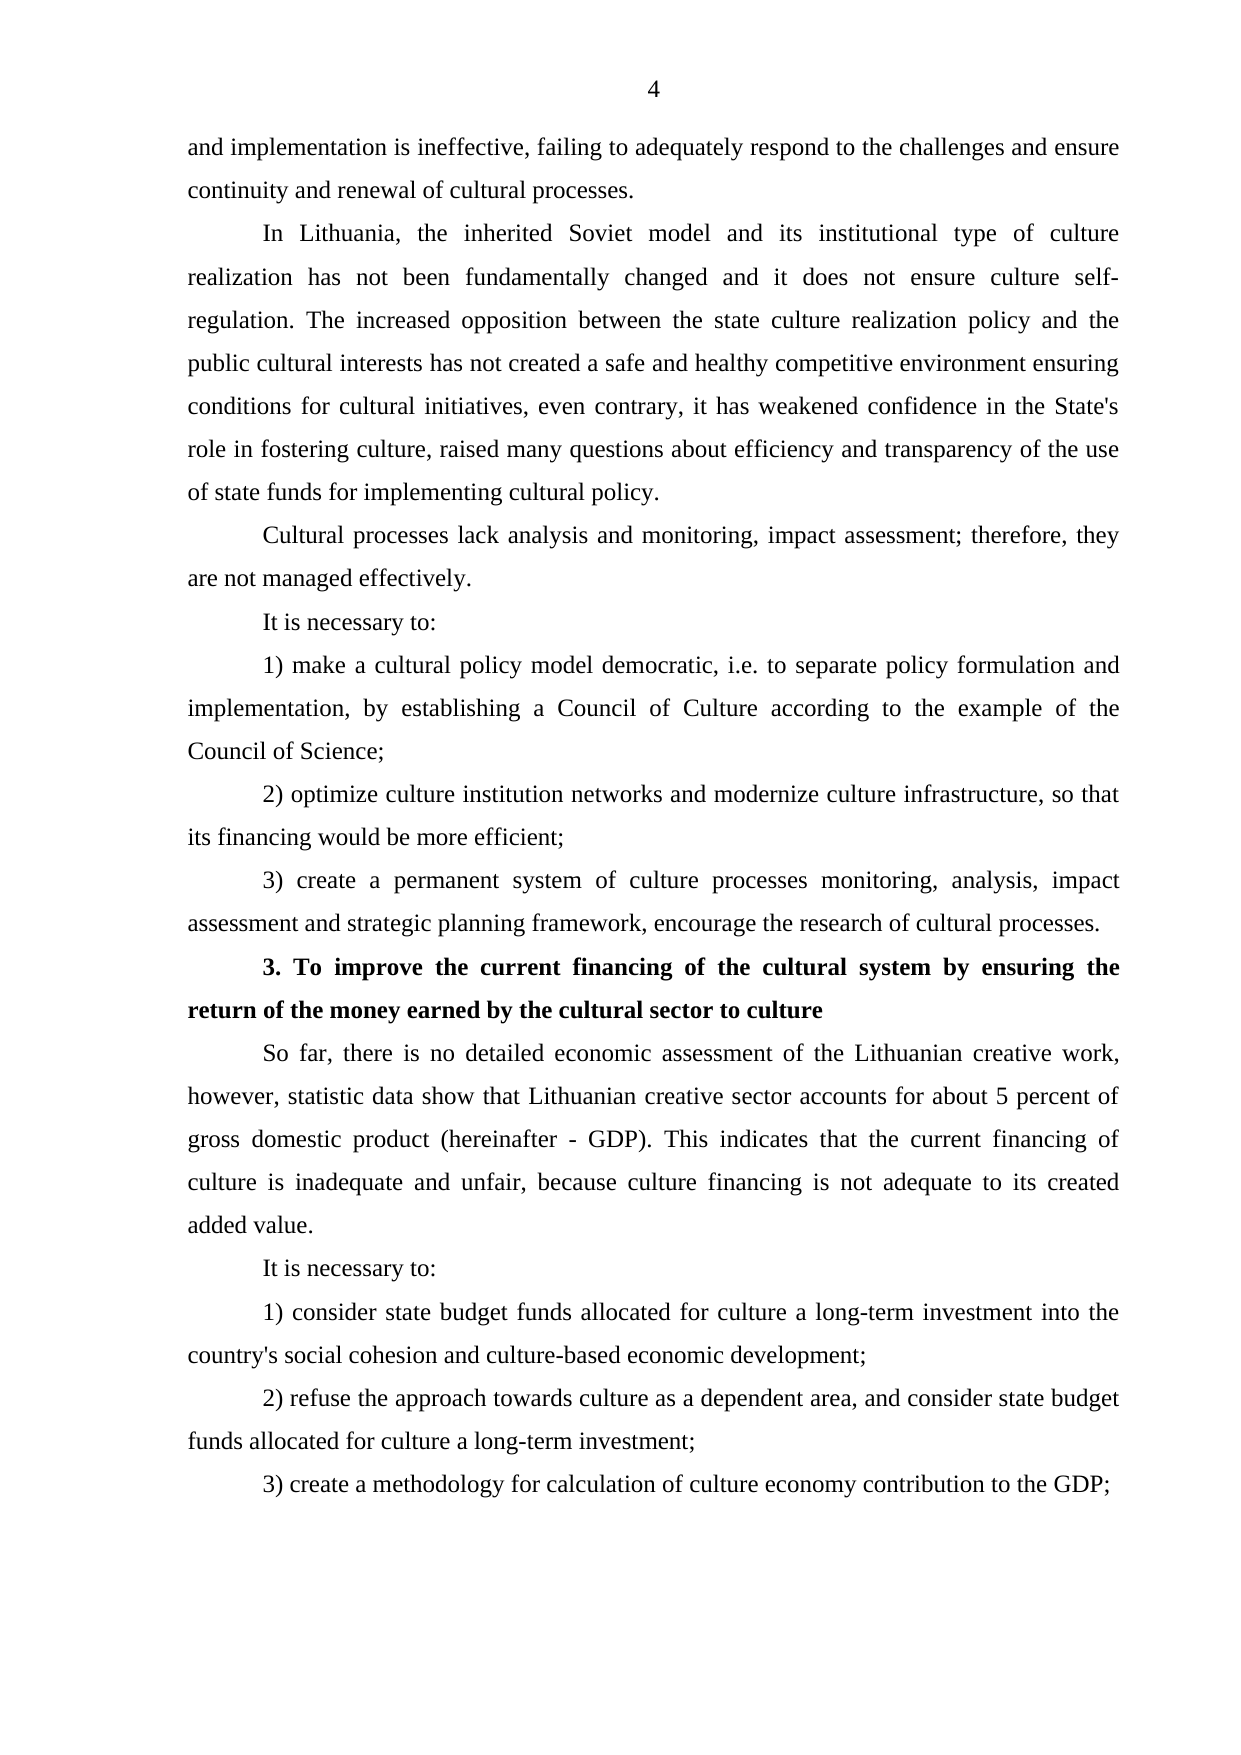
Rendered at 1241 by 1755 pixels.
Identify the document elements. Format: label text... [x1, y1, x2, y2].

text So far, there is no detailed economic assessment of the Lithuanian creative work, however, statistic data show that Lithuanian creative sector accounts for about 5 percent of gross domestic product (hereinafter - GDP). This indicates that the current financing of culture is inadequate and unfair, because culture financing is not adequate to its created added value. [187, 1038, 1120, 1239]
text 1) consider state budget funds allocated for culture a long-term investment into the country's social cohesion and culture-based economic development; [187, 1297, 1120, 1368]
text 3) create a methodology for calculation of culture economy contribution to the GDP; [187, 1469, 1120, 1498]
text and implementation is ineffective, failing to adequately respond to the challenges and ensure continuity and renewal of cultural processes. [187, 132, 1120, 204]
text It is necessary to: [187, 1253, 1120, 1282]
text 3. To improve the current financing of the cultural system by ensuring the return of the money earned by the cultural sector to culture [187, 952, 1120, 1023]
text It is necessary to: [187, 607, 1120, 635]
text 3) create a permanent system of culture processes monitoring, analysis, impact assessment and strategic planning framework, encourage the research of cultural processes. [187, 865, 1120, 937]
text 2) refuse the approach towards culture as a dependent area, and consider state budget funds allocated for culture a long-term investment; [187, 1383, 1120, 1455]
text 2) optimize culture institution networks and modernize culture infrastructure, so that its financing would be more efficient; [187, 779, 1120, 851]
text Cultural processes lack analysis and monitoring, impact assessment; therefore, they are not managed effectively. [187, 520, 1120, 592]
text 1) make a cultural policy model democratic, i.e. to separate policy formulation and implementation, by establishing a Council of Culture according to the example of the Council of Science; [187, 650, 1120, 765]
text In Lithuania, the inherited Soviet model and its institutional type of culture realization has not been fundamentally changed and it does not ensure culture self-regulation. The increased opposition between the state culture realization policy and the public cultural interests has not created a safe and healthy competitive environment ensuring conditions for cultural initiatives, even contrary, it has weakened confidence in the State's role in fostering culture, raised many questions about efficiency and transparency of the use of state funds for implementing cultural policy. [187, 218, 1120, 506]
